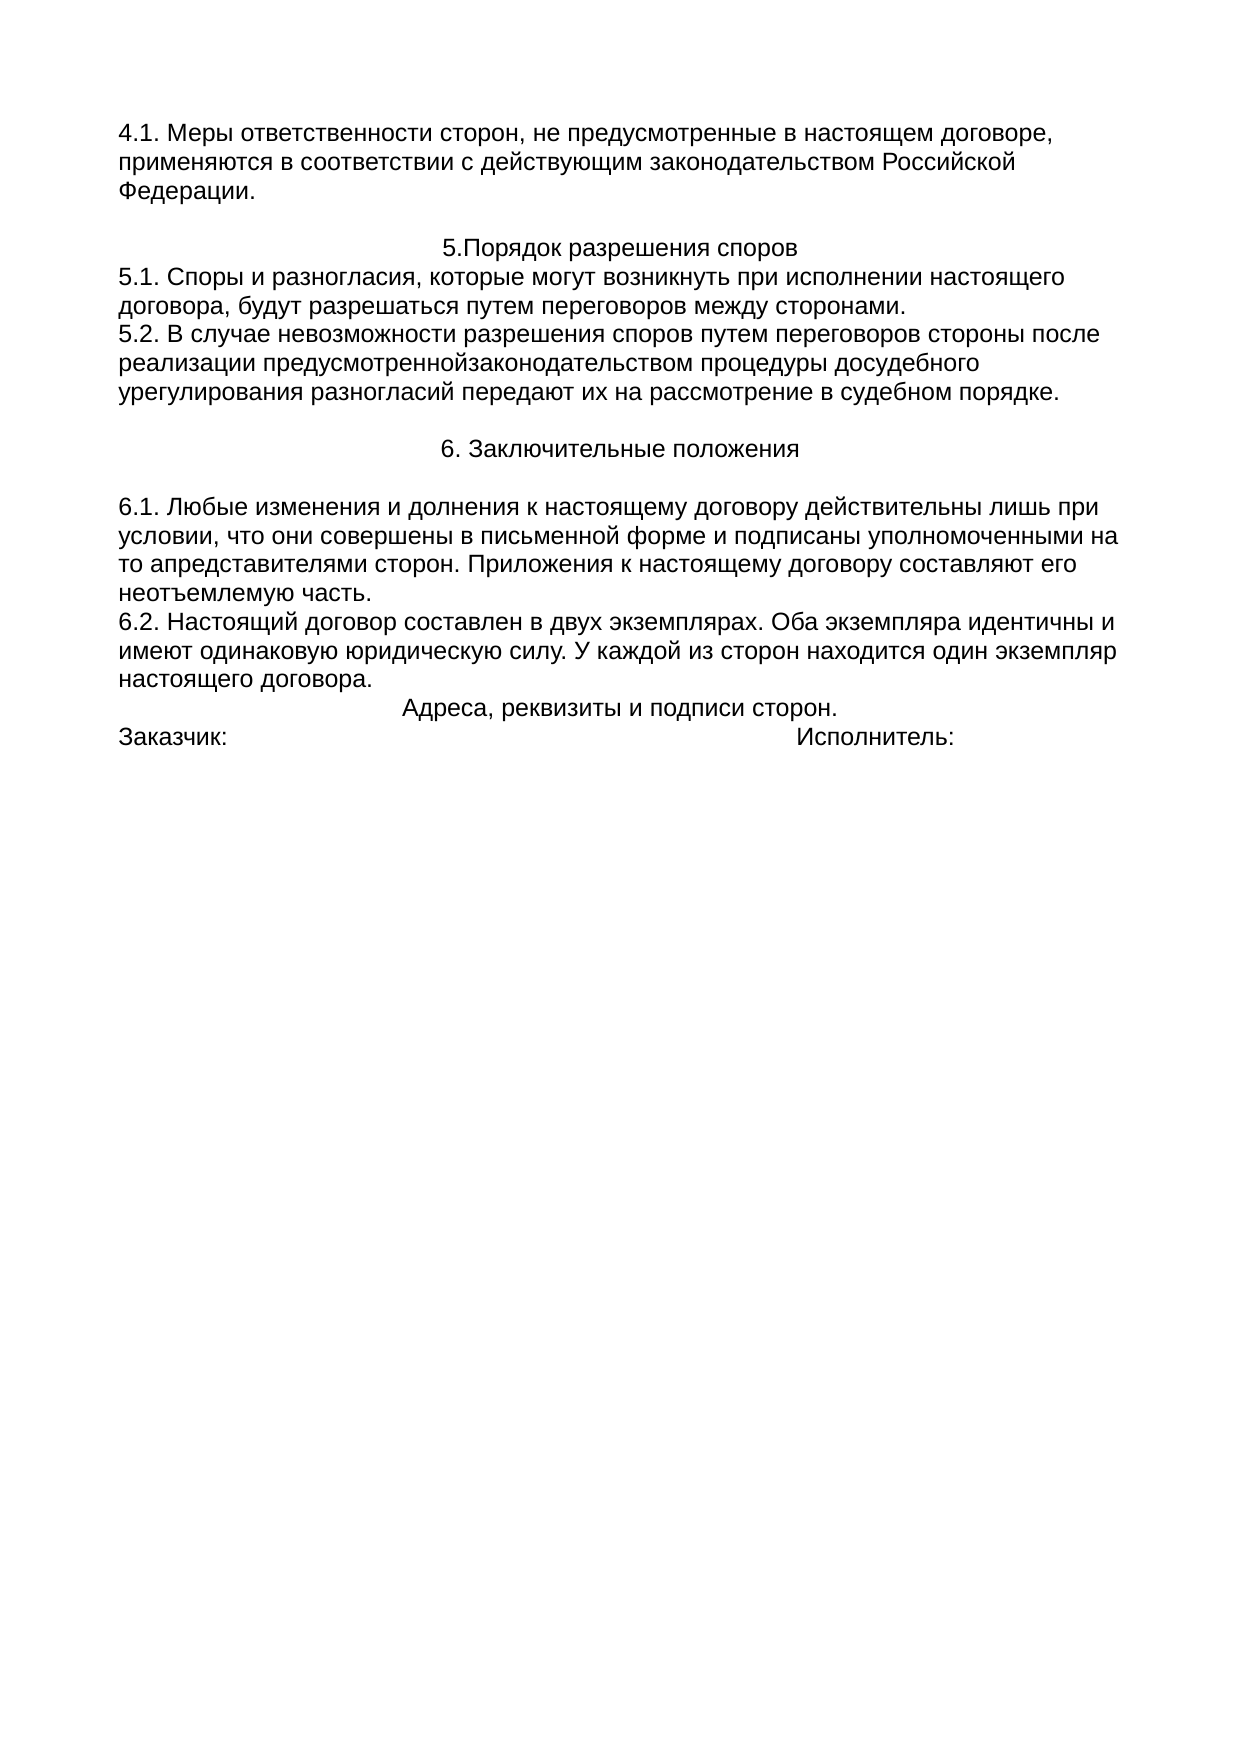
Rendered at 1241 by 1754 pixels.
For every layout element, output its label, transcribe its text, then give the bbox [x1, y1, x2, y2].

text Заказчик: Исполнитель: [118, 722, 1122, 751]
text 6.1. Любые изменения и долнения к настоящему договору действительны лишь при условии, что они совершены в письменной форме и подписаны уполномоченными на то апредставителями сторон. Приложения к настоящему договору составляют его неотъемлемую часть. [118, 492, 1122, 607]
text 5.1. Споры и разногласия, которые могут возникнуть при исполнении настоящего договора, будут разрешаться путем переговоров между сторонами. [118, 262, 1122, 319]
text 6. Заключительные положения [118, 434, 1122, 463]
text 5.2. В случае невозможности разрешения споров путем переговоров стороны после реализации предусмотреннойзаконодательством процедуры досудебного урегулирования разногласий передают их на рассмотрение в судебном порядке. [118, 319, 1122, 406]
text Адреса, реквизиты и подписи сторон. [118, 693, 1122, 722]
text 6.2. Настоящий договор составлен в двух экземплярах. Оба экземпляра идентичны и имеют одинаковую юридическую силу. У каждой из сторон находится один экземпляр настоящего договора. [118, 607, 1122, 693]
text 4.1. Меры ответственности сторон, не предусмотренные в настоящем договоре, применяются в соответствии с действующим законодательством Российской Федерации. [118, 118, 1122, 204]
text 5.Порядок разрешения споров [118, 233, 1122, 262]
